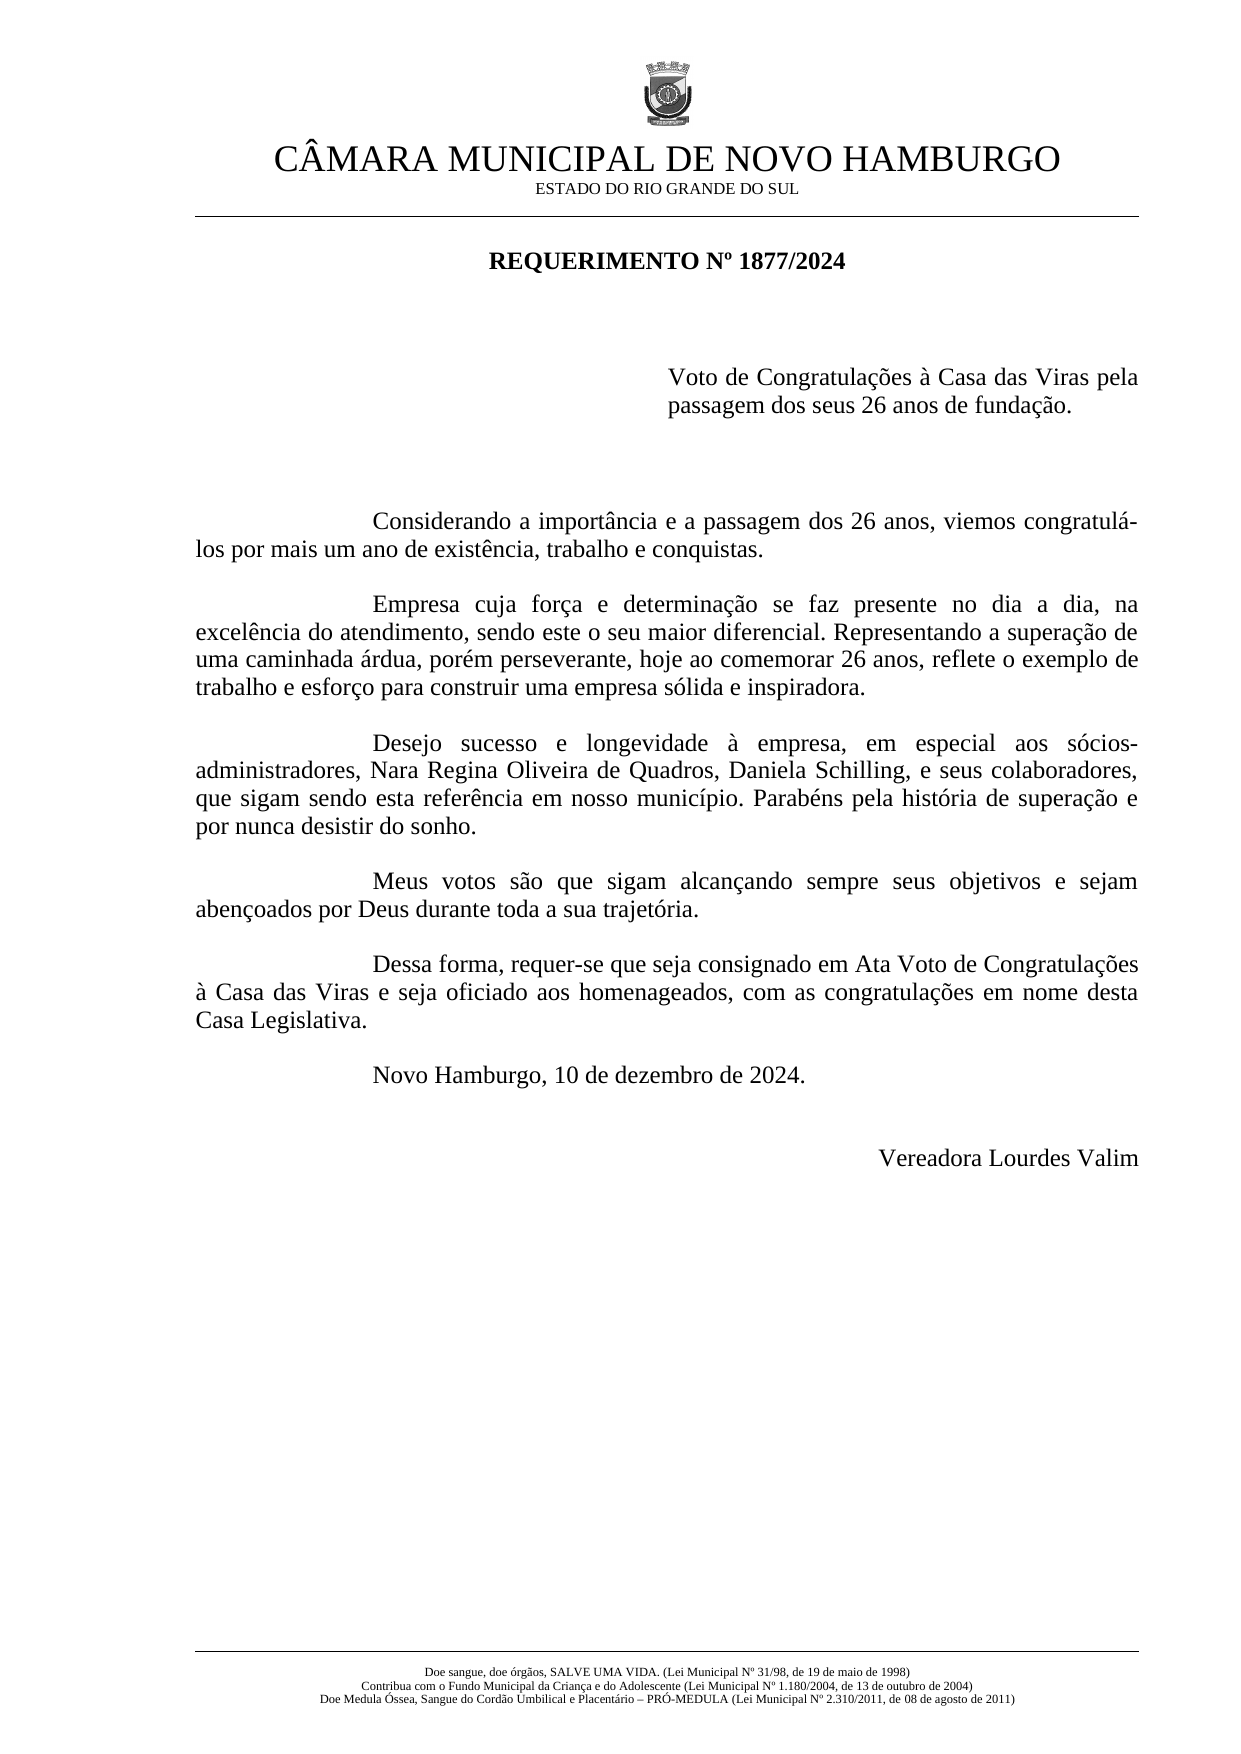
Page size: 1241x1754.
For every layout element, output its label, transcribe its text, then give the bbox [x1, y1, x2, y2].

text Meus votos são que sigam alcançando sempre seus objetivos e sejam abençoados por Deus durante toda a sua trajetória. [195, 867, 1139, 923]
text Empresa cuja força e determinação se faz presente no dia a dia, na excelência do atendimento, sendo este o seu maior diferencial. Representando a superação de uma caminhada árdua, porém perseverante, hoje ao comemorar 26 anos, reflete o exemplo de trabalho e esforço para construir uma empresa sólida e inspiradora. [195, 590, 1139, 701]
text Voto de Congratulações à Casa das Viras pela passagem dos seus 26 anos de fundação. [668, 363, 1139, 418]
text REQUERIMENTO Nº 1877/2024 [195, 247, 1139, 274]
text Novo Hamburgo, 10 de dezembro de 2024. [195, 1061, 1139, 1089]
text Dessa forma, requer-se que seja consignado em Ata Voto de Congratulações à Casa das Viras e seja oficiado aos homenageados, com as congratulações em nome desta Casa Legislativa. [195, 950, 1139, 1033]
text Considerando a importância e a passagem dos 26 anos, viemos congratulá-los por mais um ano de existência, trabalho e conquistas. [195, 507, 1139, 562]
text Vereadora Lourdes Valim [195, 1144, 1139, 1172]
text Desejo sucesso e longevidade à empresa, em especial aos sócios-administradores, Nara Regina Oliveira de Quadros, Daniela Schilling, e seus colaboradores, que sigam sendo esta referência em nosso município. Parabéns pela história de superação e por nunca desistir do sonho. [195, 729, 1139, 839]
